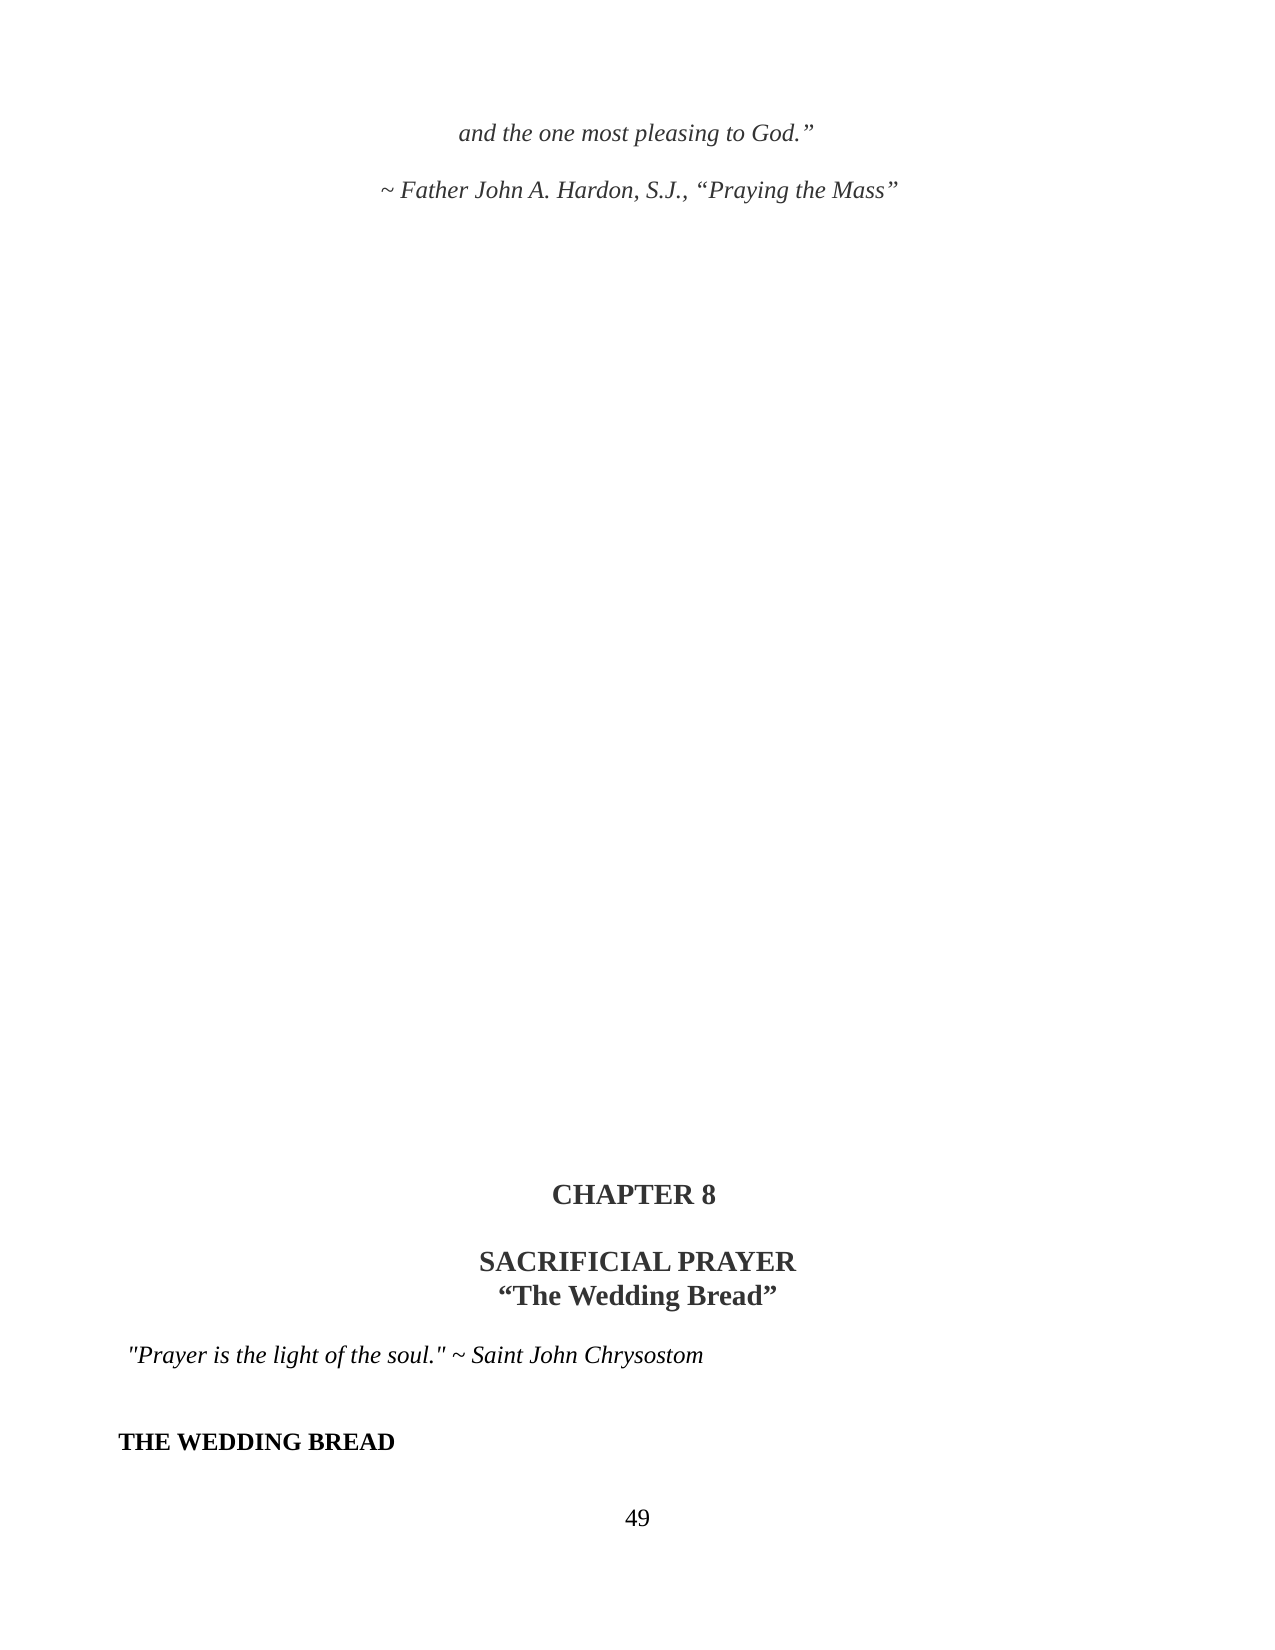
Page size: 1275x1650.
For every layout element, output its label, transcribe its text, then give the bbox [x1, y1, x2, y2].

text ~ Father John A. Hardon, S.J., “Praying the Mass” [118, 176, 1157, 204]
text SACRIFICIAL PRAYER [118, 1244, 1157, 1278]
text THE WEDDING BREAD [118, 1427, 1157, 1456]
text “The Wedding Bread” [118, 1278, 1157, 1311]
text and the one most pleasing to God.” [118, 118, 1157, 147]
text CHAPTER 8 [118, 1177, 1157, 1211]
text "Prayer is the light of the soul." ~ Saint John Chrysostom [118, 1340, 1157, 1369]
